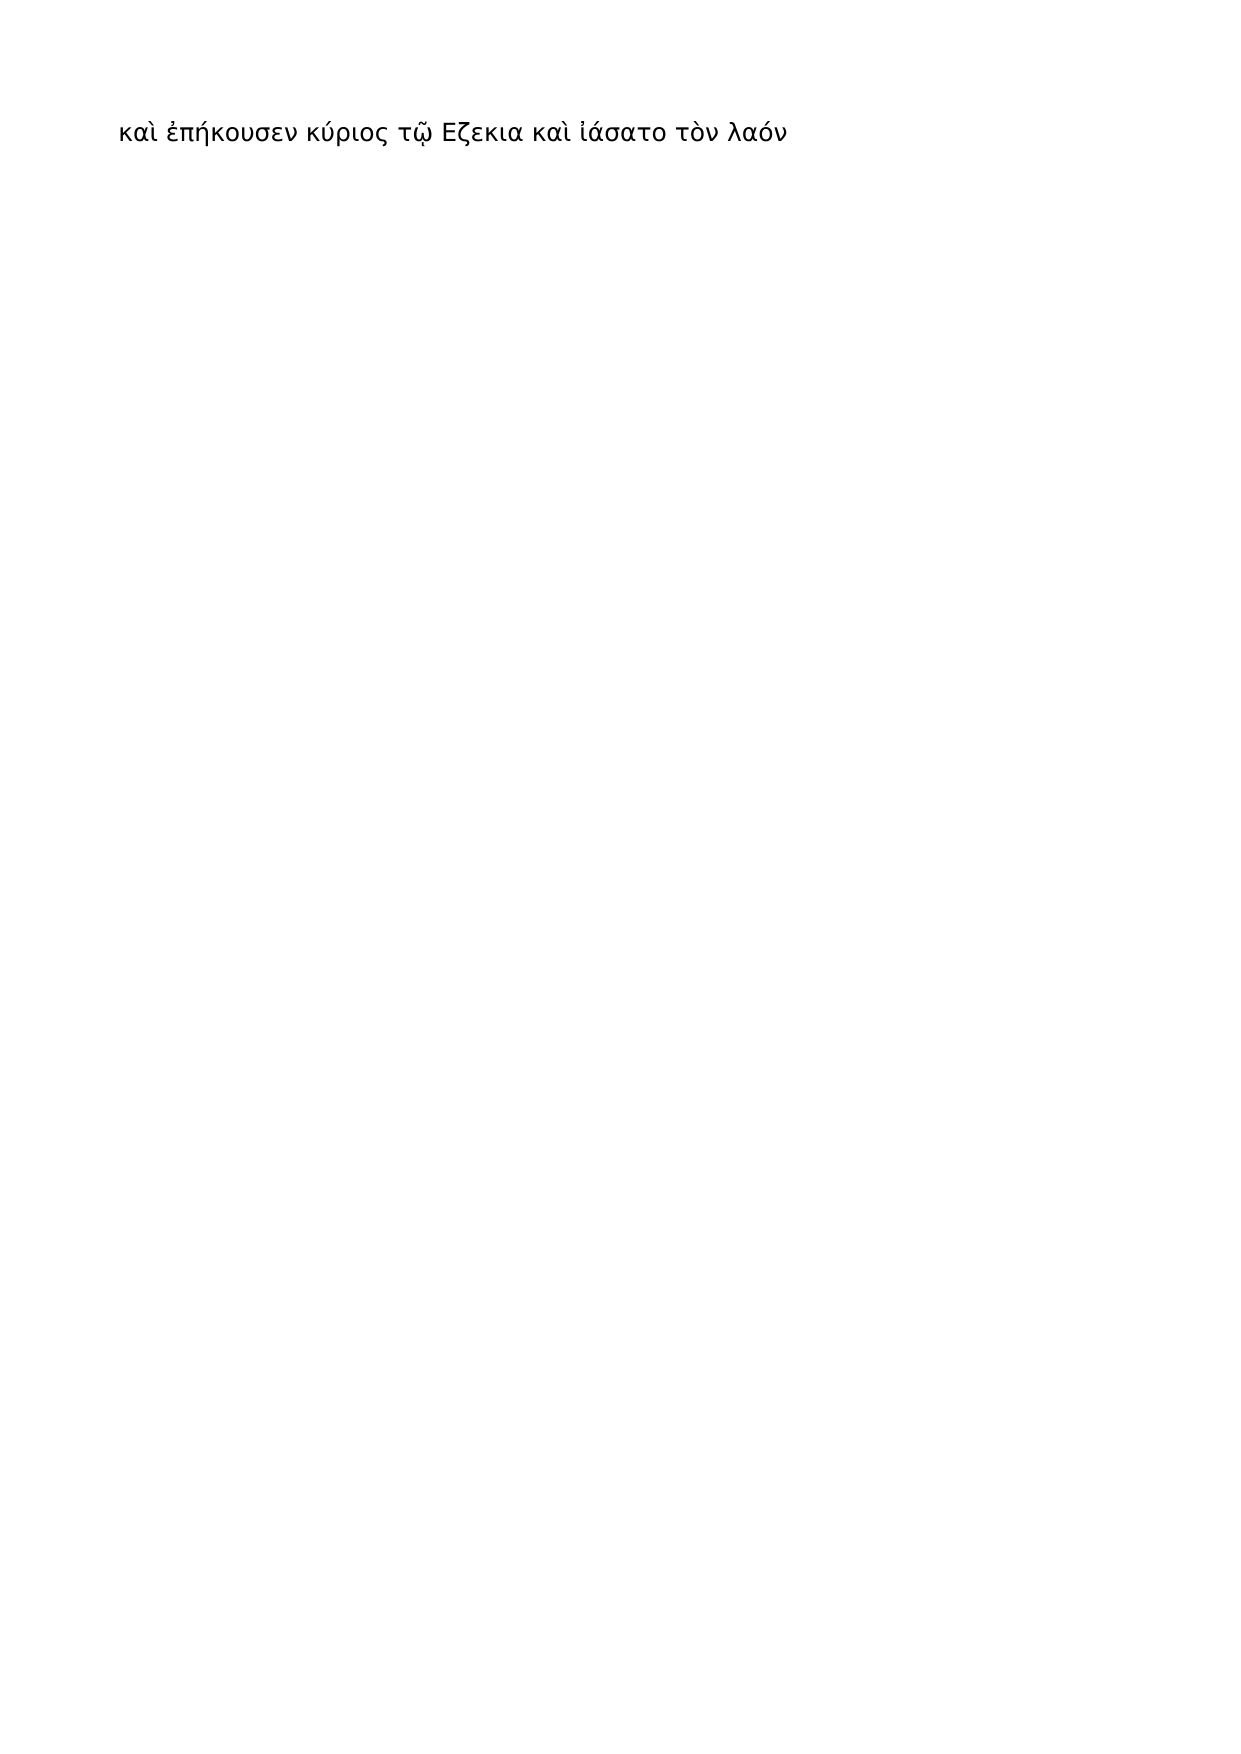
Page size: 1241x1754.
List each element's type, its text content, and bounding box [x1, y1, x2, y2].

text καὶ ἐπήκουσεν κύριος τῷ Εζεκια καὶ ἰάσατο τὸν λαόν [118, 118, 1122, 147]
